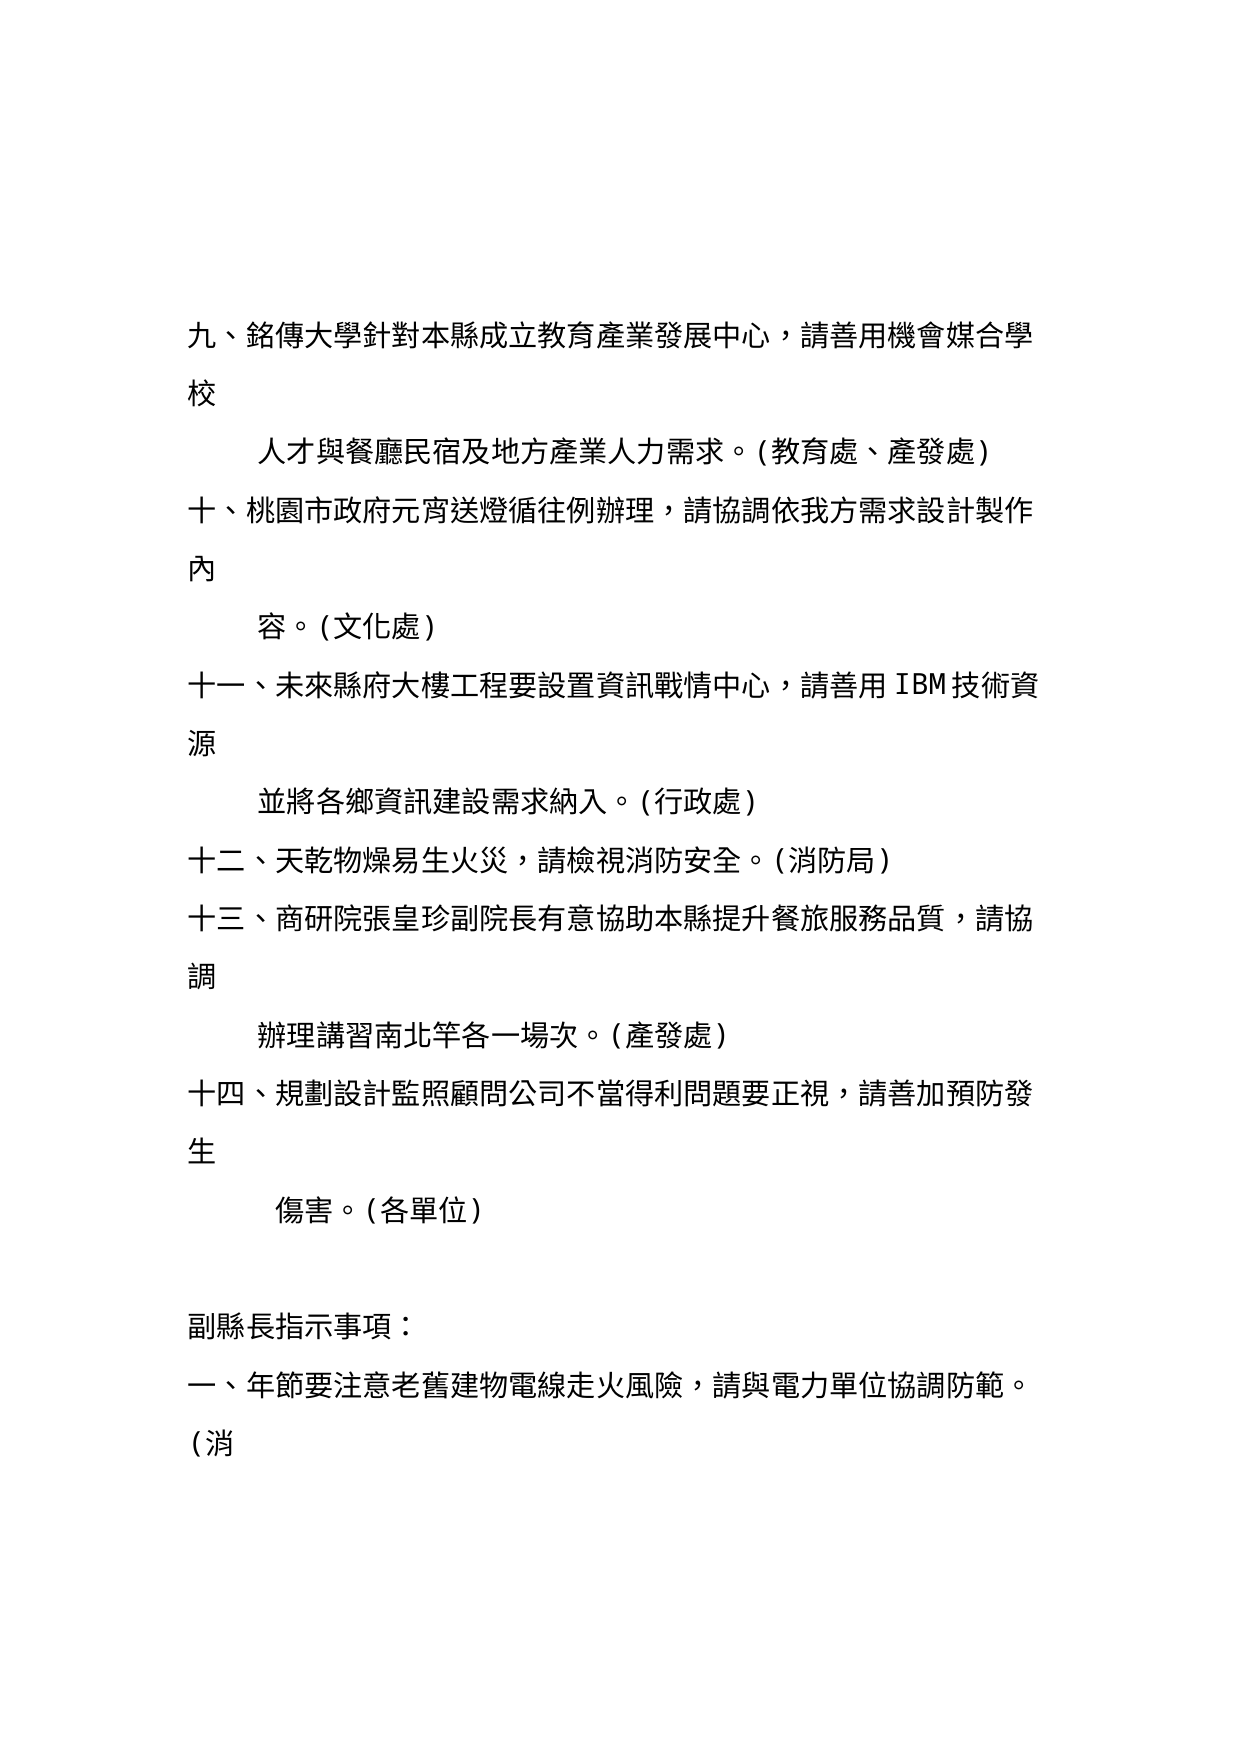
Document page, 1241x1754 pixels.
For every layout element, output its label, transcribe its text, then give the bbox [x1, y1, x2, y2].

text 容。(文化處) [187, 585, 1053, 644]
text 辦理講習南北竿各一場次。(產發處) [187, 994, 1053, 1052]
text 十四、規劃設計監照顧問公司不當得利問題要正視，請善加預防發生 [187, 1052, 1053, 1169]
text 九、銘傳大學針對本縣成立教育產業發展中心，請善用機會媒合學校 [187, 294, 1053, 410]
text 十二、天乾物燥易生火災，請檢視消防安全。(消防局) [187, 819, 1053, 877]
text 十、桃園市政府元宵送燈循往例辦理，請協調依我方需求設計製作內 [187, 469, 1053, 585]
text 十一、未來縣府大樓工程要設置資訊戰情中心，請善用IBM技術資源 [187, 644, 1053, 760]
text 一、年節要注意老舊建物電線走火風險，請與電力單位協調防範。(消 [187, 1344, 1053, 1460]
text 並將各鄉資訊建設需求納入。(行政處) [187, 760, 1053, 819]
text 十三、商研院張皇珍副院長有意協助本縣提升餐旅服務品質，請協調 [187, 877, 1053, 994]
text 傷害。(各單位) [187, 1169, 1053, 1227]
text 人才與餐廳民宿及地方產業人力需求。(教育處、產發處) [187, 410, 1053, 469]
text 副縣長指示事項： [187, 1285, 1053, 1344]
